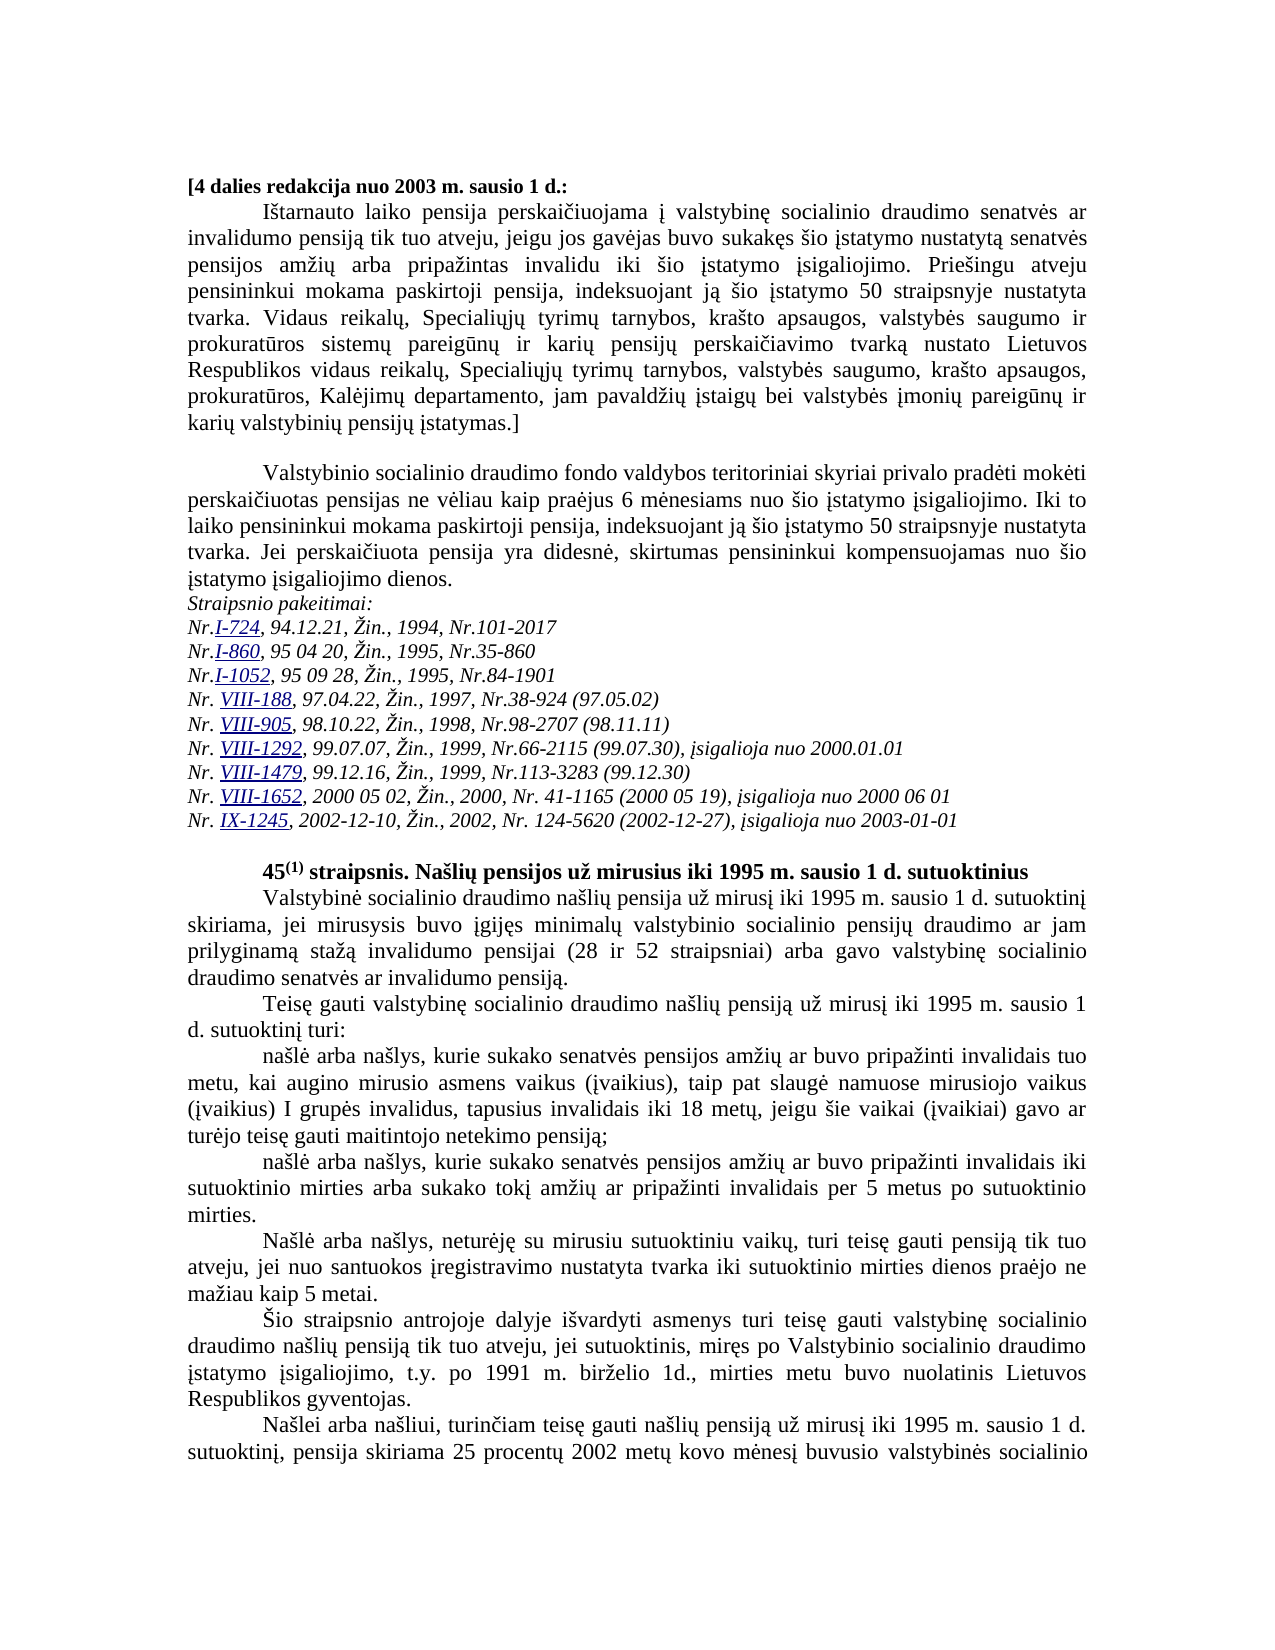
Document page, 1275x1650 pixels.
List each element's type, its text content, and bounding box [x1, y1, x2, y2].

text Našlei arba našliui, turinčiam teisę gauti našlių pensiją už mirusį iki 1995 m. sausio 1 d. sutuoktinį, pensija skiriama 25 procentų 2002 metų kovo mėnesį buvusio valstybinės socialinio [187, 1412, 1088, 1464]
text Straipsnio pakeitimai: [187, 591, 1088, 615]
text našlė arba našlys, kurie sukako senatvės pensijos amžių ar buvo pripažinti invalidais iki sutuoktinio mirties arba sukako tokį amžių ar pripažinti invalidais per 5 metus po sutuoktinio mirties. [187, 1148, 1088, 1227]
text Ištarnauto laiko pensija perskaičiuojama į valstybinę socialinio draudimo senatvės ar invalidumo pensiją tik tuo atveju, jeigu jos gavėjas buvo sukakęs šio įstatymo nustatytą senatvės pensijos amžių arba pripažintas invalidu iki šio įstatymo įsigaliojimo. Priešingu atveju pensininkui mokama paskirtoji pensija, indeksuojant ją šio įstatymo 50 straipsnyje nustatyta tvarka. Vidaus reikalų, Specialiųjų tyrimų tarnybos, krašto apsaugos, valstybės saugumo ir prokuratūros sistemų pareigūnų ir karių pensijų perskaičiavimo tvarką nustato Lietuvos Respublikos vidaus reikalų, Specialiųjų tyrimų tarnybos, valstybės saugumo, krašto apsaugos, prokuratūros, Kalėjimų departamento, jam pavaldžių įstaigų bei valstybės įmonių pareigūnų ir karių valstybinių pensijų įstatymas.] [187, 198, 1088, 435]
text Nr.I-860, 95 04 20, Žin., 1995, Nr.35-860 [187, 639, 1088, 663]
text Nr. IX-1245, 2002-12-10, Žin., 2002, Nr. 124-5620 (2002-12-27), įsigalioja nuo 2003-01-01 [187, 808, 1088, 832]
text našlė arba našlys, kurie sukako senatvės pensijos amžių ar buvo pripažinti invalidais tuo metu, kai augino mirusio asmens vaikus (įvaikius), taip pat slaugė namuose mirusiojo vaikus (įvaikius) I grupės invalidus, tapusius invalidais iki 18 metų, jeigu šie vaikai (įvaikiai) gavo ar turėjo teisę gauti maitintojo netekimo pensiją; [187, 1043, 1088, 1148]
text Nr. VIII-188, 97.04.22, Žin., 1997, Nr.38-924 (97.05.02) [187, 687, 1088, 711]
text Nr. VIII-905, 98.10.22, Žin., 1998, Nr.98-2707 (98.11.11) [187, 711, 1088, 736]
text Nr. VIII-1479, 99.12.16, Žin., 1999, Nr.113-3283 (99.12.30) [187, 759, 1088, 784]
text Valstybinio socialinio draudimo fondo valdybos teritoriniai skyriai privalo pradėti mokėti perskaičiuotas pensijas ne vėliau kaip praėjus 6 mėnesiams nuo šio įstatymo įsigaliojimo. Iki to laiko pensininkui mokama paskirtoji pensija, indeksuojant ją šio įstatymo 50 straipsnyje nustatyta tvarka. Jei perskaičiuota pensija yra didesnė, skirtumas pensininkui kompensuojamas nuo šio įstatymo įsigaliojimo dienos. [187, 459, 1088, 591]
text Valstybinė socialinio draudimo našlių pensija už mirusį iki 1995 m. sausio 1 d. sutuoktinį skiriama, jei mirusysis buvo įgijęs minimalų valstybinio socialinio pensijų draudimo ar jam prilyginamą stažą invalidumo pensijai (28 ir 52 straipsniai) arba gavo valstybinę socialinio draudimo senatvės ar invalidumo pensiją. [187, 884, 1088, 990]
text Teisę gauti valstybinę socialinio draudimo našlių pensiją už mirusį iki 1995 m. sausio 1 d. sutuoktinį turi: [187, 990, 1088, 1043]
text Našlė arba našlys, neturėję su mirusiu sutuoktiniu vaikų, turi teisę gauti pensiją tik tuo atveju, jei nuo santuokos įregistravimo nustatyta tvarka iki sutuoktinio mirties dienos praėjo ne mažiau kaip 5 metai. [187, 1227, 1088, 1306]
text Nr.I-1052, 95 09 28, Žin., 1995, Nr.84-1901 [187, 663, 1088, 687]
text [4 dalies redakcija nuo 2003 m. sausio 1 d.: [187, 174, 1088, 198]
text Nr. VIII-1292, 99.07.07, Žin., 1999, Nr.66-2115 (99.07.30), įsigalioja nuo 2000.01.01 [187, 736, 1088, 759]
text 45(1) straipsnis. Našlių pensijos už mirusius iki 1995 m. sausio 1 d. sutuoktinius [187, 858, 1088, 884]
text Nr.I-724, 94.12.21, Žin., 1994, Nr.101-2017 [187, 615, 1088, 639]
text Šio straipsnio antrojoje dalyje išvardyti asmenys turi teisę gauti valstybinę socialinio draudimo našlių pensiją tik tuo atveju, jei sutuoktinis, miręs po Valstybinio socialinio draudimo įstatymo įsigaliojimo, t.y. po 1991 m. birželio 1d., mirties metu buvo nuolatinis Lietuvos Respublikos gyventojas. [187, 1306, 1088, 1412]
text Nr. VIII-1652, 2000 05 02, Žin., 2000, Nr. 41-1165 (2000 05 19), įsigalioja nuo 2000 06 01 [187, 784, 1088, 808]
